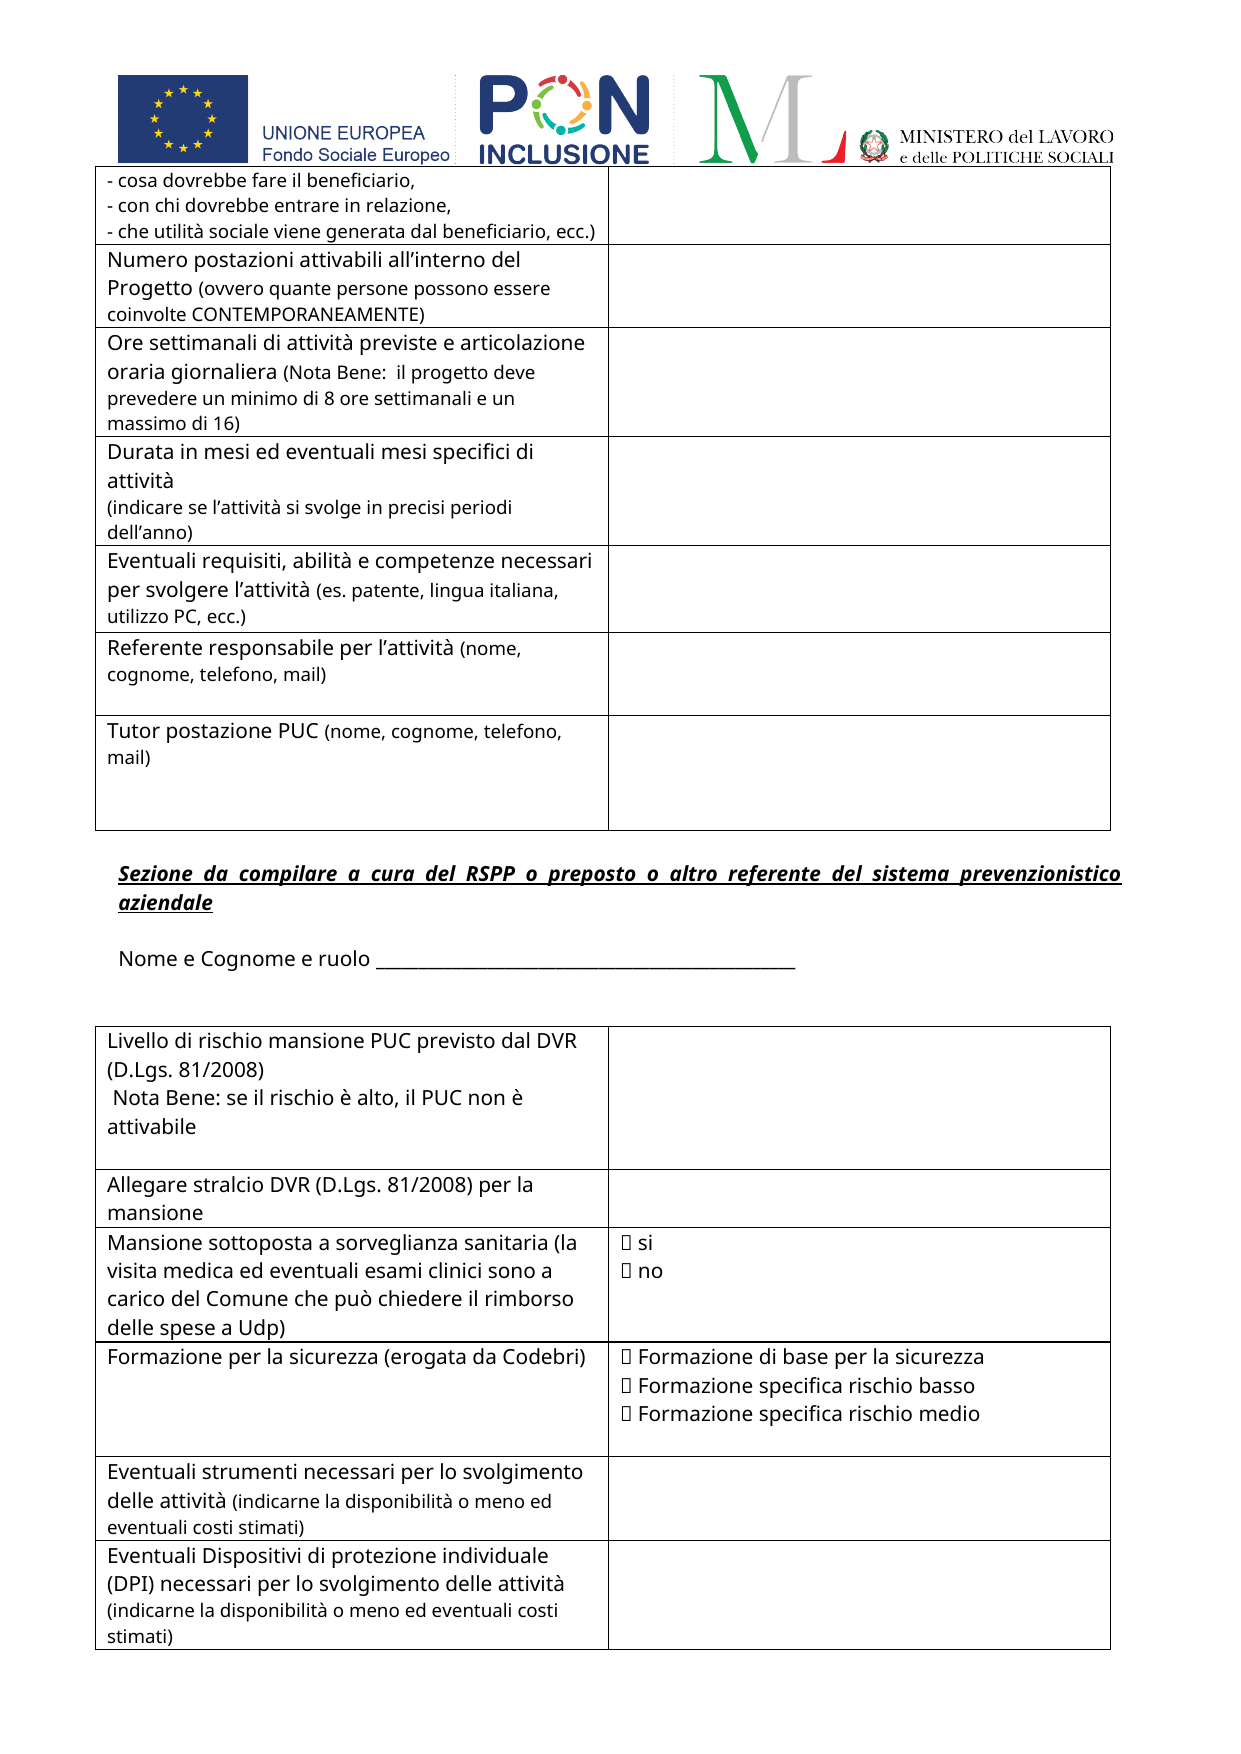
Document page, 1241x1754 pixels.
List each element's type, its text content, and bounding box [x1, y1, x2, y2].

table_cell [609, 328, 1110, 436]
table_cell [609, 437, 1110, 545]
table_cell [609, 245, 1110, 327]
table_cell [609, 633, 1110, 715]
text Sezione da compilare a cura del RSPP o preposto o altro referente del sistema prevenzionistico [118, 859, 1122, 883]
text aziendale [118, 885, 1122, 916]
table_cell  si  no [609, 1228, 1110, 1341]
table_cell Eventuali requisiti, abilità e competenze necessari per svolgere l’attività (es. patente, lingua italiana, utilizzo PC, ecc.) [96, 546, 608, 632]
table_header [609, 1027, 1110, 1169]
table_cell [609, 1457, 1110, 1540]
table_cell [1099, 716, 1110, 830]
table_cell Tutor postazione PUC (nome, cognome, telefono, mail) [96, 716, 608, 830]
table_cell [609, 167, 1110, 244]
picture [118, 75, 1114, 167]
table_cell [609, 1170, 1110, 1227]
table_cell [1099, 546, 1110, 632]
table_cell [609, 546, 620, 632]
table_cell [609, 716, 620, 830]
table_cell Formazione per la sicurezza (erogata da Codebri) [96, 1343, 608, 1456]
table_cell [609, 1541, 1110, 1649]
text Nome e Cognome e ruolo _________________________________________________ [118, 944, 1122, 973]
